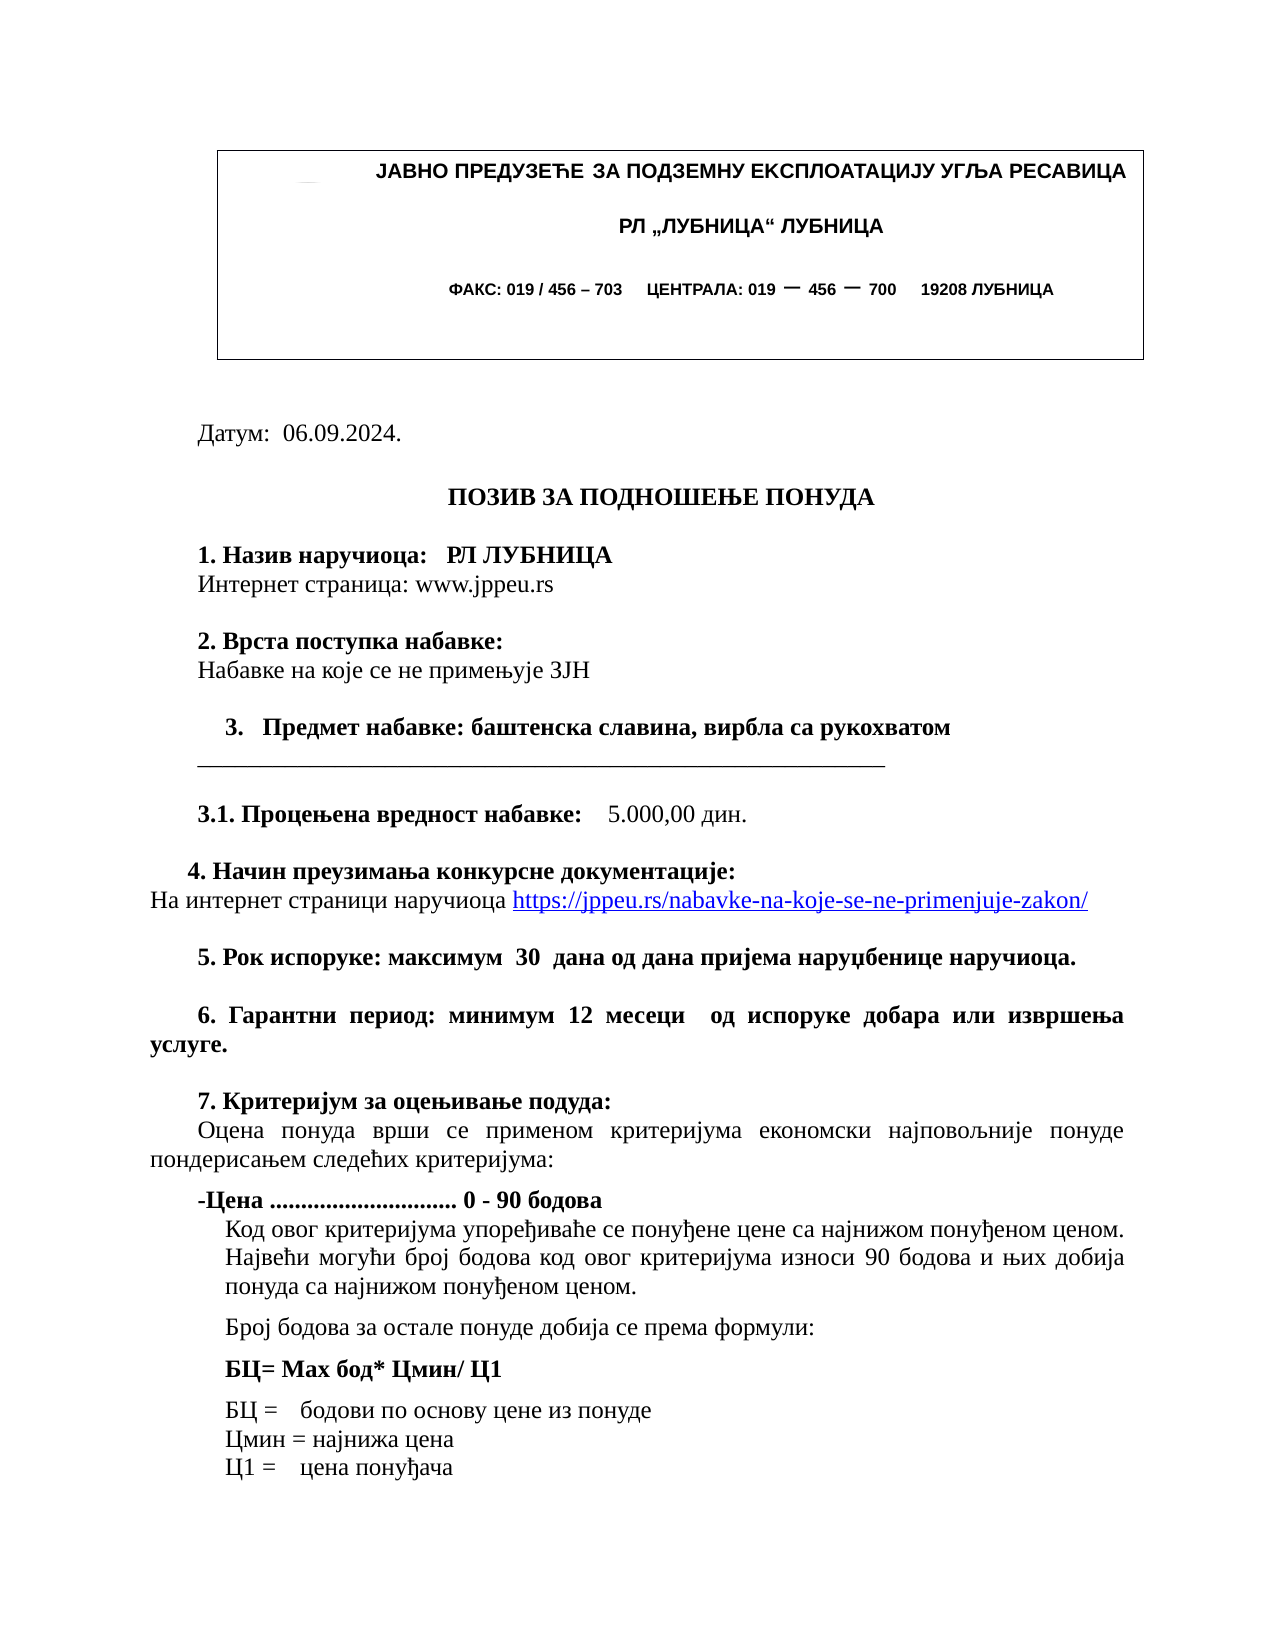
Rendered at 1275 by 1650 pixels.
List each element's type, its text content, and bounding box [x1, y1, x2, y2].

text 1. Назив наручиоца: РЛ ЛУБНИЦА [150, 540, 1125, 569]
text Ц1 = цена понуђача [225, 1452, 1125, 1481]
text Оцена понуда врши се применом критеријума економски најповољније понуде пондерисањем следећих критеријума: [150, 1115, 1125, 1172]
text Датум: 06.09.2024. [150, 418, 1125, 447]
text 2. Врста поступка набавке: [150, 626, 1125, 655]
text 3.1. Процењена вредност набавке: 5.000,00 дин. [150, 799, 1125, 827]
list Предмет набавке: баштенска славина, вирбла са рукохватом [225, 712, 1125, 741]
text Цмин = најнижа цена [225, 1424, 1125, 1452]
table_header ЈАВНО ПРЕДУЗЕЋЕ ЗА ПОДЗЕМНУ EKСПЛОАТАЦИЈУ УГЉА РЕСАВИЦА РЛ „ЛУБНИЦА“ ЛУБНИЦА ФАКС: 019 / 456 – 703 ЦЕНТРАЛА: 019 – 456 – 700 19208 ЛУБНИЦA [218, 151, 1143, 359]
text Код овог критеријума упоређиваће се понуђене цене са најнижом понуђеном ценом. Највећи могући број бодова код овог критеријума износи 90 бодова и њих добија понуда са најнижом понуђеном ценом. [225, 1214, 1125, 1300]
text _______________________________________________________ [150, 741, 1125, 770]
text 6. Гарантни период: минимум 12 месеци од испоруке добара или извршења услуге. [150, 1000, 1125, 1057]
text БЦ = бодови по основу цене из понуде [225, 1395, 1125, 1424]
text 5. Рок испоруке: максимум 30 дана од дана пријема наруџбенице наручиоца. [150, 942, 1125, 971]
text ПОЗИВ ЗА ПОДНОШЕЊЕ ПОНУДА [150, 482, 1125, 511]
text Број бодова за остале понуде добија се према формули: [225, 1312, 1125, 1341]
text Интернет страница: www.jppeu.rs [150, 569, 1125, 597]
text Набавке на које се не примењује ЗЈН [150, 655, 1125, 684]
text На интернет страници наручиоца https://jppeu.rs/nabavke-na-koje-se-ne-primenjuje-zakon/ [150, 885, 1125, 914]
text -Цена .............................. 0 - 90 бодова [150, 1185, 1125, 1214]
text 7. Критеријум за оцењивање подуда: [150, 1086, 1125, 1115]
text БЦ= Маx бод* Цмин/ Ц1 [225, 1354, 1125, 1382]
text 4. Начин преузимања конкурсне документације: [150, 856, 1125, 885]
